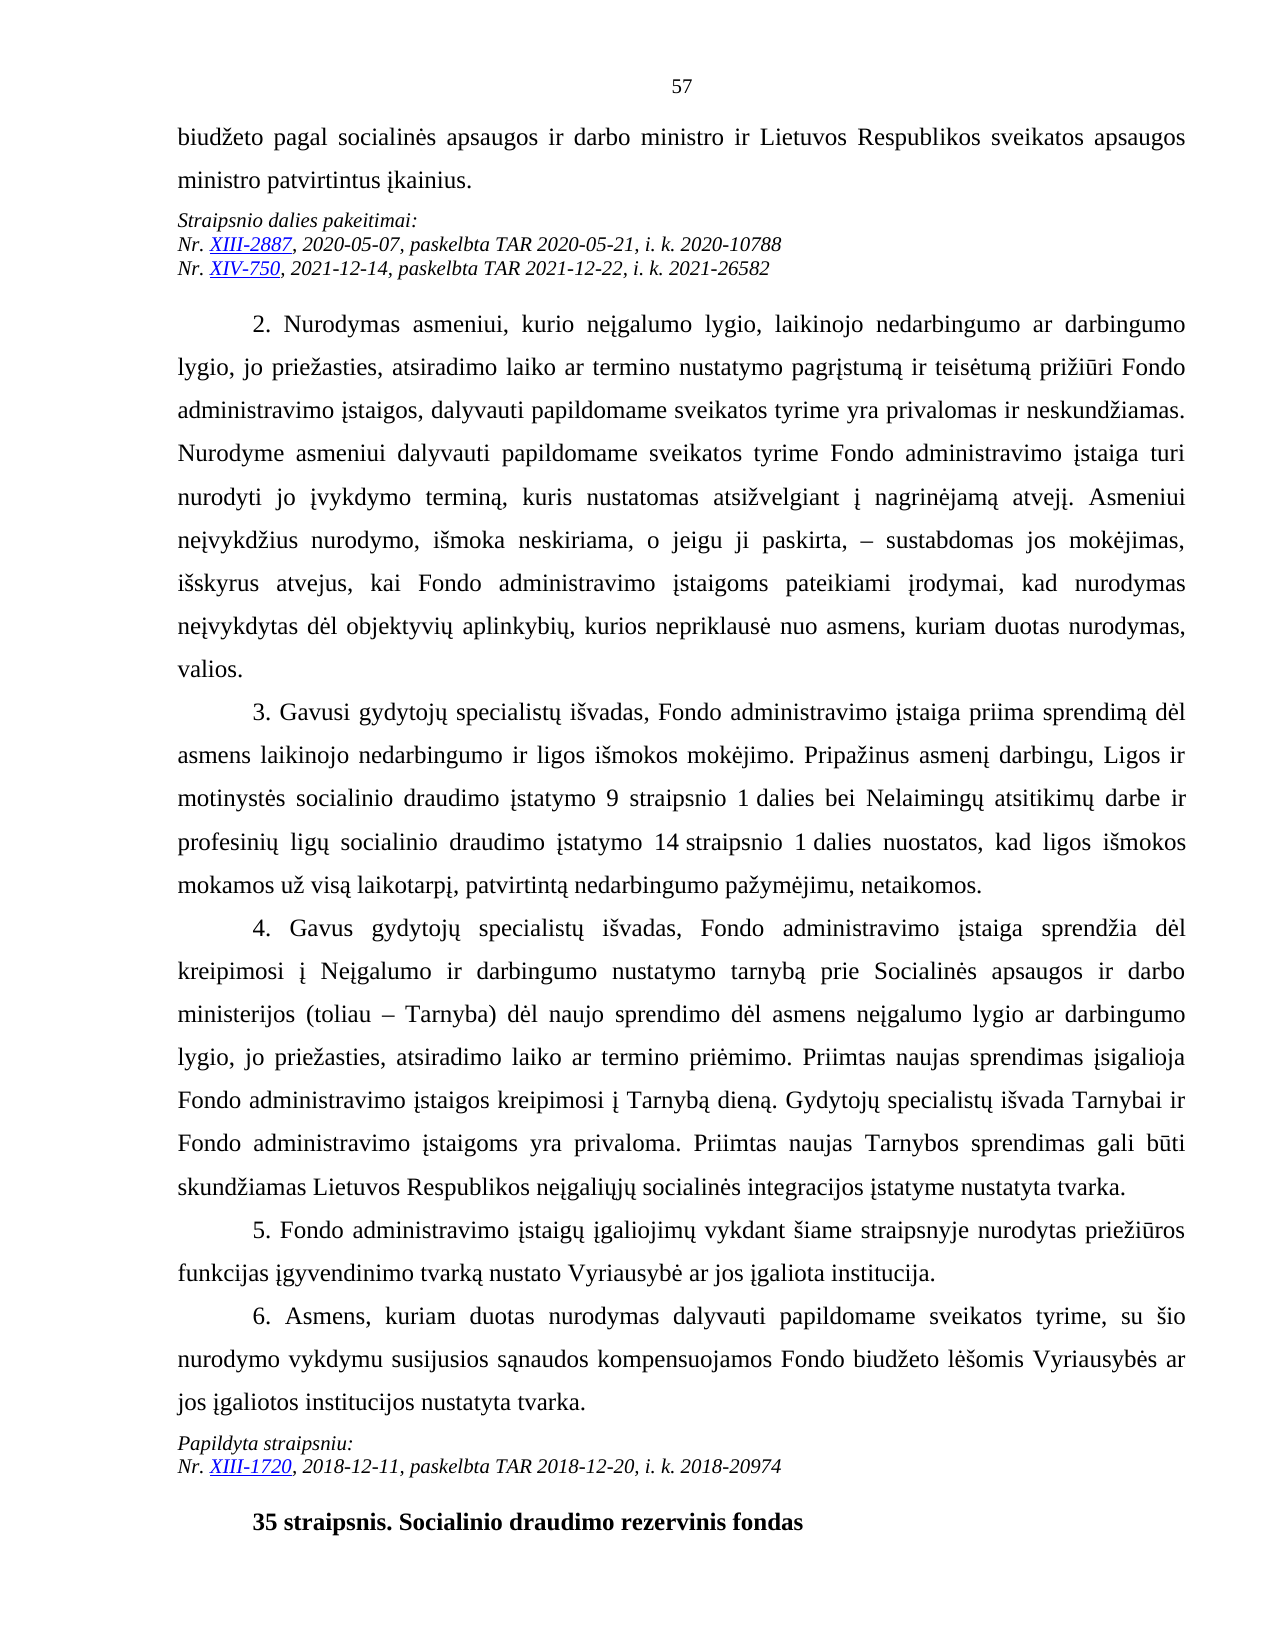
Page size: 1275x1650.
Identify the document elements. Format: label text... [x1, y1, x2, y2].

text 5. Fondo administravimo įstaigų įgaliojimų vykdant šiame straipsnyje nurodytas priežiūros funkcijas įgyvendinimo tvarką nustato Vyriausybė ar jos įgaliota institucija. [177, 1215, 1186, 1287]
text 35 straipsnis. Socialinio draudimo rezervinis fondas [177, 1507, 1186, 1536]
text 3. Gavusi gydytojų specialistų išvadas, Fondo administravimo įstaiga priima sprendimą dėl asmens laikinojo nedarbingumo ir ligos išmokos mokėjimo. Pripažinus asmenį darbingu, Ligos ir motinystės socialinio draudimo įstatymo 9 straipsnio 1 dalies bei Nelaimingų atsitikimų darbe ir profesinių ligų socialinio draudimo įstatymo 14 straipsnio 1 dalies nuostatos, kad ligos išmokos mokamos už visą laikotarpį, patvirtintą nedarbingumo pažymėjimu, netaikomos. [177, 697, 1186, 898]
text Papildyta straipsniu: [177, 1430, 1186, 1454]
text biudžeto pagal socialinės apsaugos ir darbo ministro ir Lietuvos Respublikos sveikatos apsaugos ministro patvirtintus įkainius. [177, 122, 1186, 194]
text 2. Nurodymas asmeniui, kurio neįgalumo lygio, laikinojo nedarbingumo ar darbingumo lygio, jo priežasties, atsiradimo laiko ar termino nustatymo pagrįstumą ir teisėtumą prižiūri Fondo administravimo įstaigos, dalyvauti papildomame sveikatos tyrime yra privalomas ir neskundžiamas. Nurodyme asmeniui dalyvauti papildomame sveikatos tyrime Fondo administravimo įstaiga turi nurodyti jo įvykdymo terminą, kuris nustatomas atsižvelgiant į nagrinėjamą atvejį. Asmeniui neįvykdžius nurodymo, išmoka neskiriama, o jeigu ji paskirta, – sustabdomas jos mokėjimas, išskyrus atvejus, kai Fondo administravimo įstaigoms pateikiami įrodymai, kad nurodymas neįvykdytas dėl objektyvių aplinkybių, kurios nepriklausė nuo asmens, kuriam duotas nurodymas, valios. [177, 309, 1186, 683]
text 4. Gavus gydytojų specialistų išvadas, Fondo administravimo įstaiga sprendžia dėl kreipimosi į Neįgalumo ir darbingumo nustatymo tarnybą prie Socialinės apsaugos ir darbo ministerijos (toliau – Tarnyba) dėl naujo sprendimo dėl asmens neįgalumo lygio ar darbingumo lygio, jo priežasties, atsiradimo laiko ar termino priėmimo. Priimtas naujas sprendimas įsigalioja Fondo administravimo įstaigos kreipimosi į Tarnybą dieną. Gydytojų specialistų išvada Tarnybai ir Fondo administravimo įstaigoms yra privaloma. Priimtas naujas Tarnybos sprendimas gali būti skundžiamas Lietuvos Respublikos neįgaliųjų socialinės integracijos įstatyme nustatyta tvarka. [177, 913, 1186, 1200]
text Nr. XIII-1720, 2018-12-11, paskelbta TAR 2018-12-20, i. k. 2018-20974 [177, 1454, 1186, 1478]
text Nr. XIII-2887, 2020-05-07, paskelbta TAR 2020-05-21, i. k. 2020-10788 [177, 232, 1186, 256]
text 6. Asmens, kuriam duotas nurodymas dalyvauti papildomame sveikatos tyrime, su šio nurodymo vykdymu susijusios sąnaudos kompensuojamos Fondo biudžeto lėšomis Vyriausybės ar jos įgaliotos institucijos nustatyta tvarka. [177, 1301, 1186, 1416]
text Straipsnio dalies pakeitimai: [177, 208, 1186, 232]
text Nr. XIV-750, 2021-12-14, paskelbta TAR 2021-12-22, i. k. 2021-26582 [177, 256, 1186, 280]
